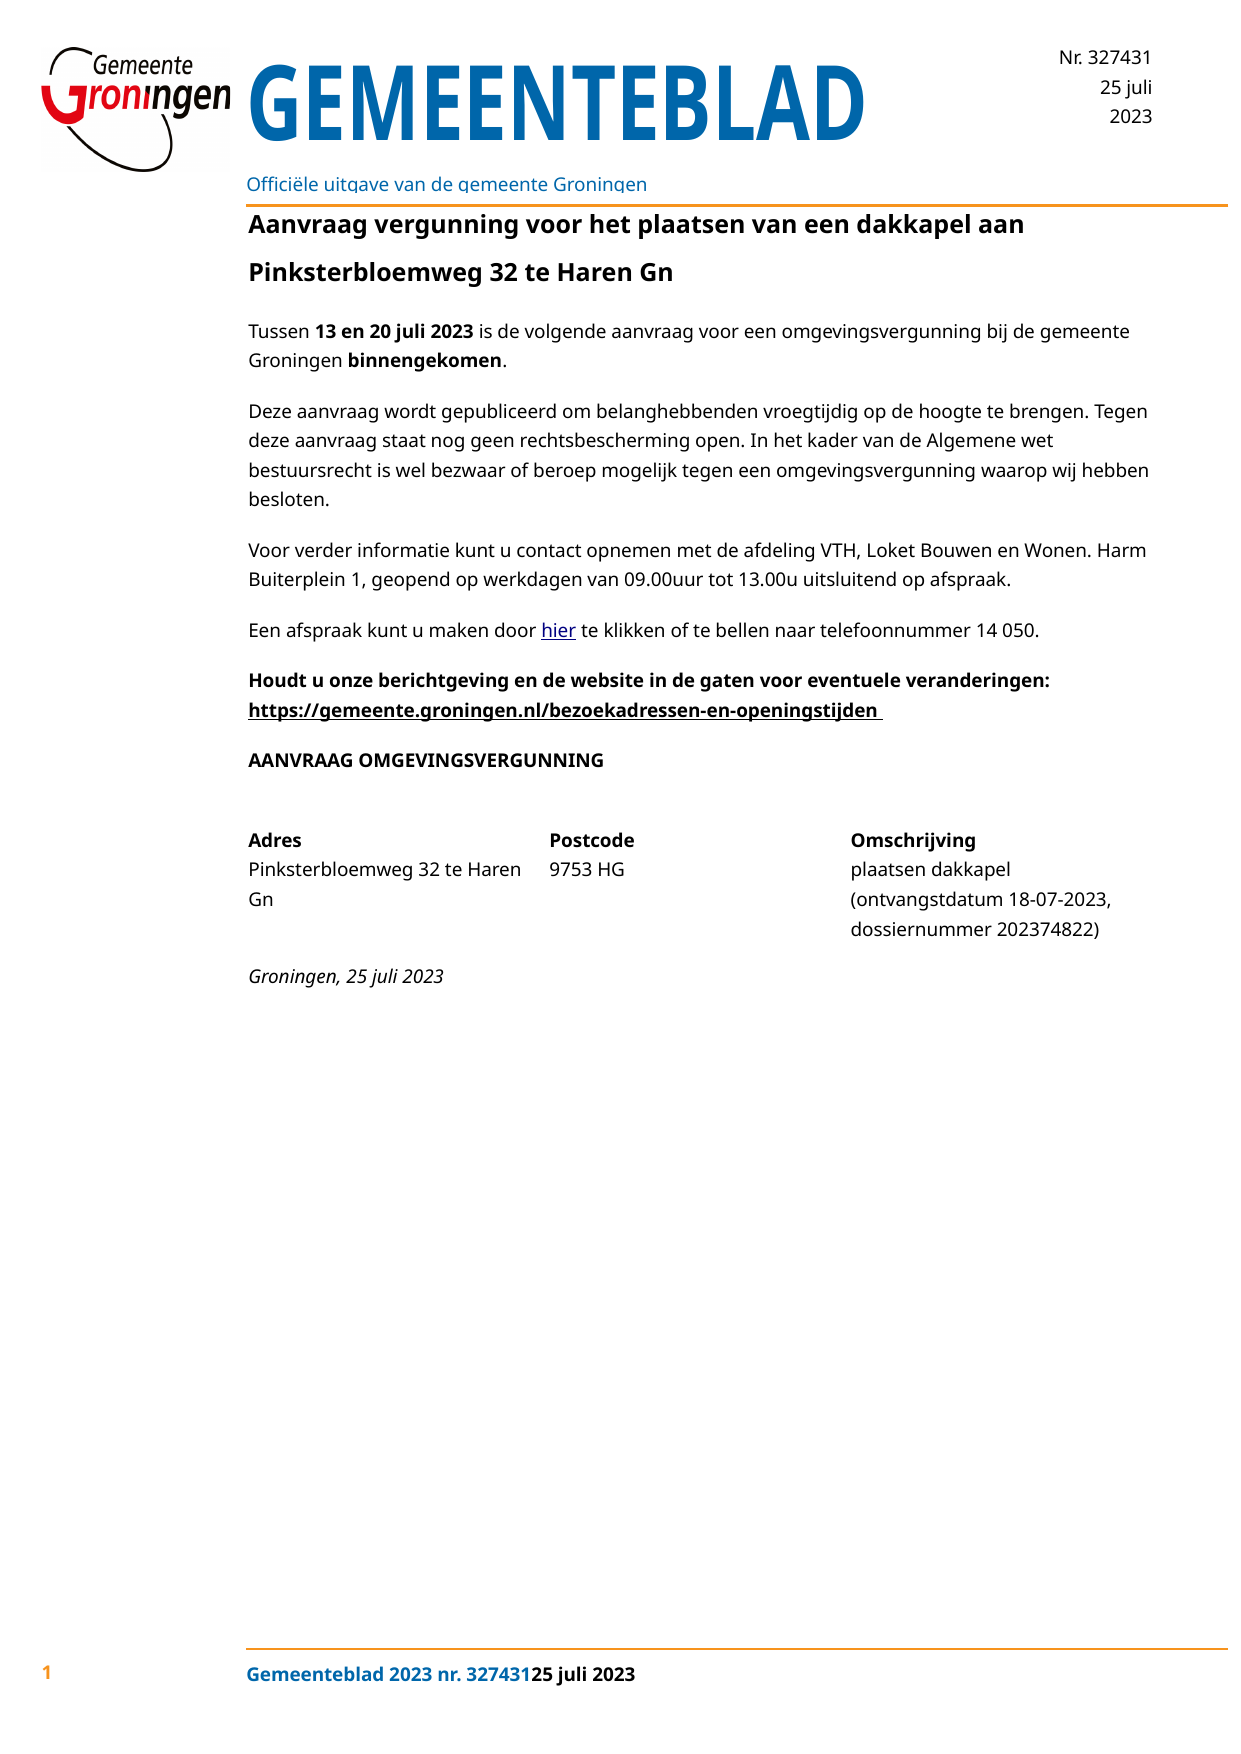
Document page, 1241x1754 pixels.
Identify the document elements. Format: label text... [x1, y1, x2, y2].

table_header 9753 HG [549, 857, 850, 942]
table_header Omschrijving [850, 828, 1152, 853]
table_header Postcode [549, 828, 850, 853]
text AANVRAAG OMGEVINGSVERGUNNING [248, 747, 1152, 773]
table_header Pinksterbloemweg 32 te Haren Gn [248, 857, 549, 942]
text Een afspraak kunt u maken door hier te klikken of te bellen naar telefoonnummer 14 050. [248, 617, 1152, 643]
text Groningen, 25 juli 2023 [248, 963, 1152, 989]
text Deze aanvraag wordt gepubliceerd om belanghebbenden vroegtijdig op de hoogte te brengen. Tegen deze aanvraag staat nog geen rechtsbescherming open. In het kader van de Algemene wet bestuursrecht is wel bezwaar of beroep mogelijk tegen een omgevingsvergunning waarop wij hebben besloten. [248, 398, 1152, 512]
table_header Adres [248, 828, 549, 853]
text Houdt u onze berichtgeving en de website in de gaten voor eventuele veranderingen: https://gemeente.groningen.nl/bezoekadressen-en-openingstijden [248, 667, 1152, 723]
picture [41, 47, 231, 172]
text Tussen 13 en 20 juli 2023 is de volgende aanvraag voor een omgevingsvergunning bij de gemeente Groningen binnengekomen. [248, 318, 1152, 373]
text Voor verder informatie kunt u contact opnemen met de afdeling VTH, Loket Bouwen en Wonen. Harm Buiterplein 1, geopend op werkdagen van 09.00uur tot 13.00u uitsluitend op afspraak. [248, 537, 1152, 592]
text Aanvraag vergunning voor het plaatsen van een dakkapel aan Pinksterbloemweg 32 te Haren Gn [248, 207, 1152, 288]
table_header plaatsen dakkapel (ontvangstdatum 18-07-2023, dossiernummer 202374822) [850, 857, 1152, 942]
